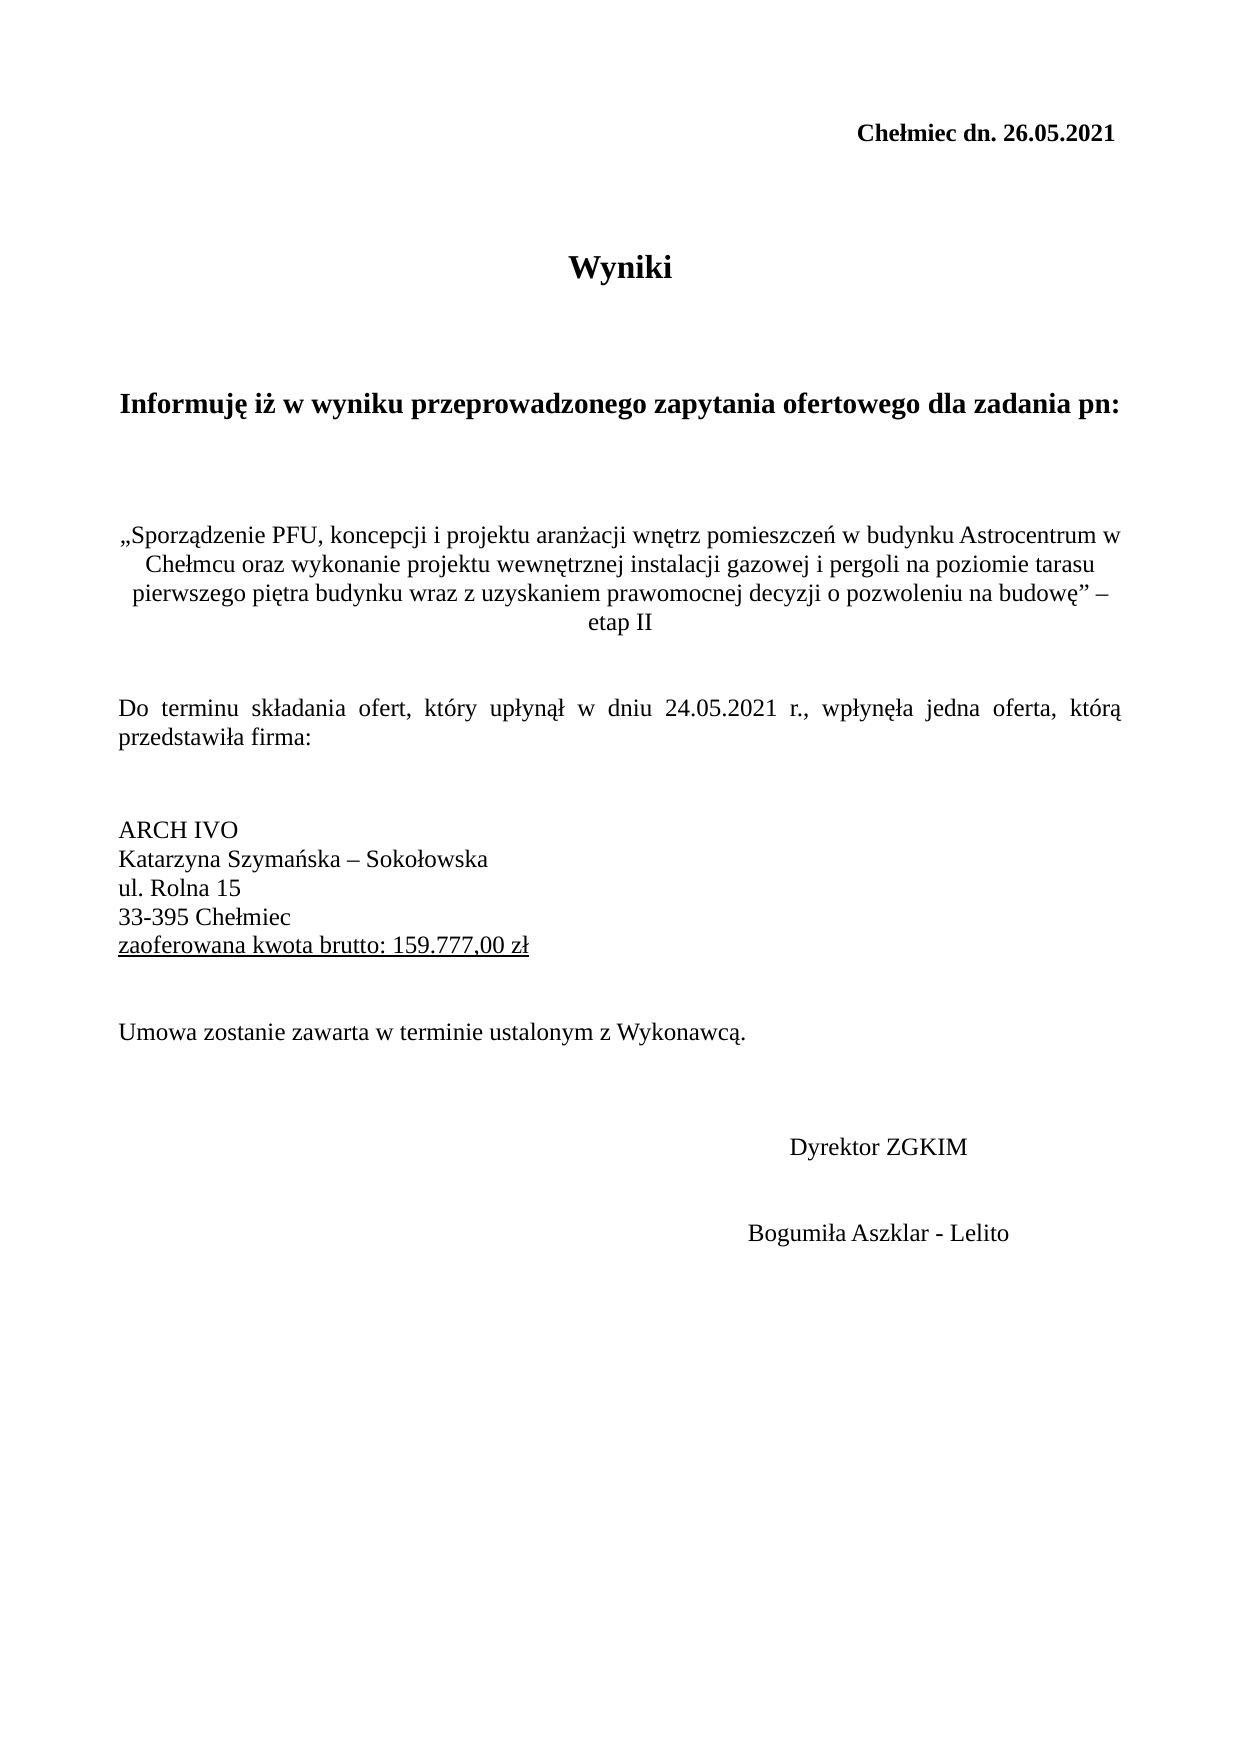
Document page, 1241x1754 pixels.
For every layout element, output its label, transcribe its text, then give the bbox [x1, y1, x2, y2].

text 33-395 Chełmiec [118, 902, 1122, 930]
text Dyrektor ZGKIM [118, 1132, 1122, 1160]
text ARCH IVO [118, 815, 1122, 844]
text Katarzyna Szymańska – Sokołowska [118, 844, 1122, 873]
text Umowa zostanie zawarta w terminie ustalonym z Wykonawcą. [118, 1017, 1122, 1045]
text ul. Rolna 15 [118, 873, 1122, 902]
text zaoferowana kwota brutto: 159.777,00 zł [118, 930, 1122, 959]
text Informuję iż w wyniku przeprowadzonego zapytania ofertowego dla zadania pn: [118, 386, 1122, 420]
text Bogumiła Aszklar - Lelito [118, 1218, 1122, 1247]
text Do terminu składania ofert, który upłynął w dniu 24.05.2021 r., wpłynęła jedna oferta, którą przedstawiła firma: [118, 693, 1122, 751]
text Chełmiec dn. 26.05.2021 [118, 118, 1122, 147]
text Wyniki [118, 247, 1122, 286]
text „Sporządzenie PFU, koncepcji i projektu aranżacji wnętrz pomieszczeń w budynku Astrocentrum w Chełmcu oraz wykonanie projektu wewnętrznej instalacji gazowej i pergoli na poziomie tarasu pierwszego piętra budynku wraz z uzyskaniem prawomocnej decyzji o pozwoleniu na budowę” – etap II [118, 521, 1122, 636]
